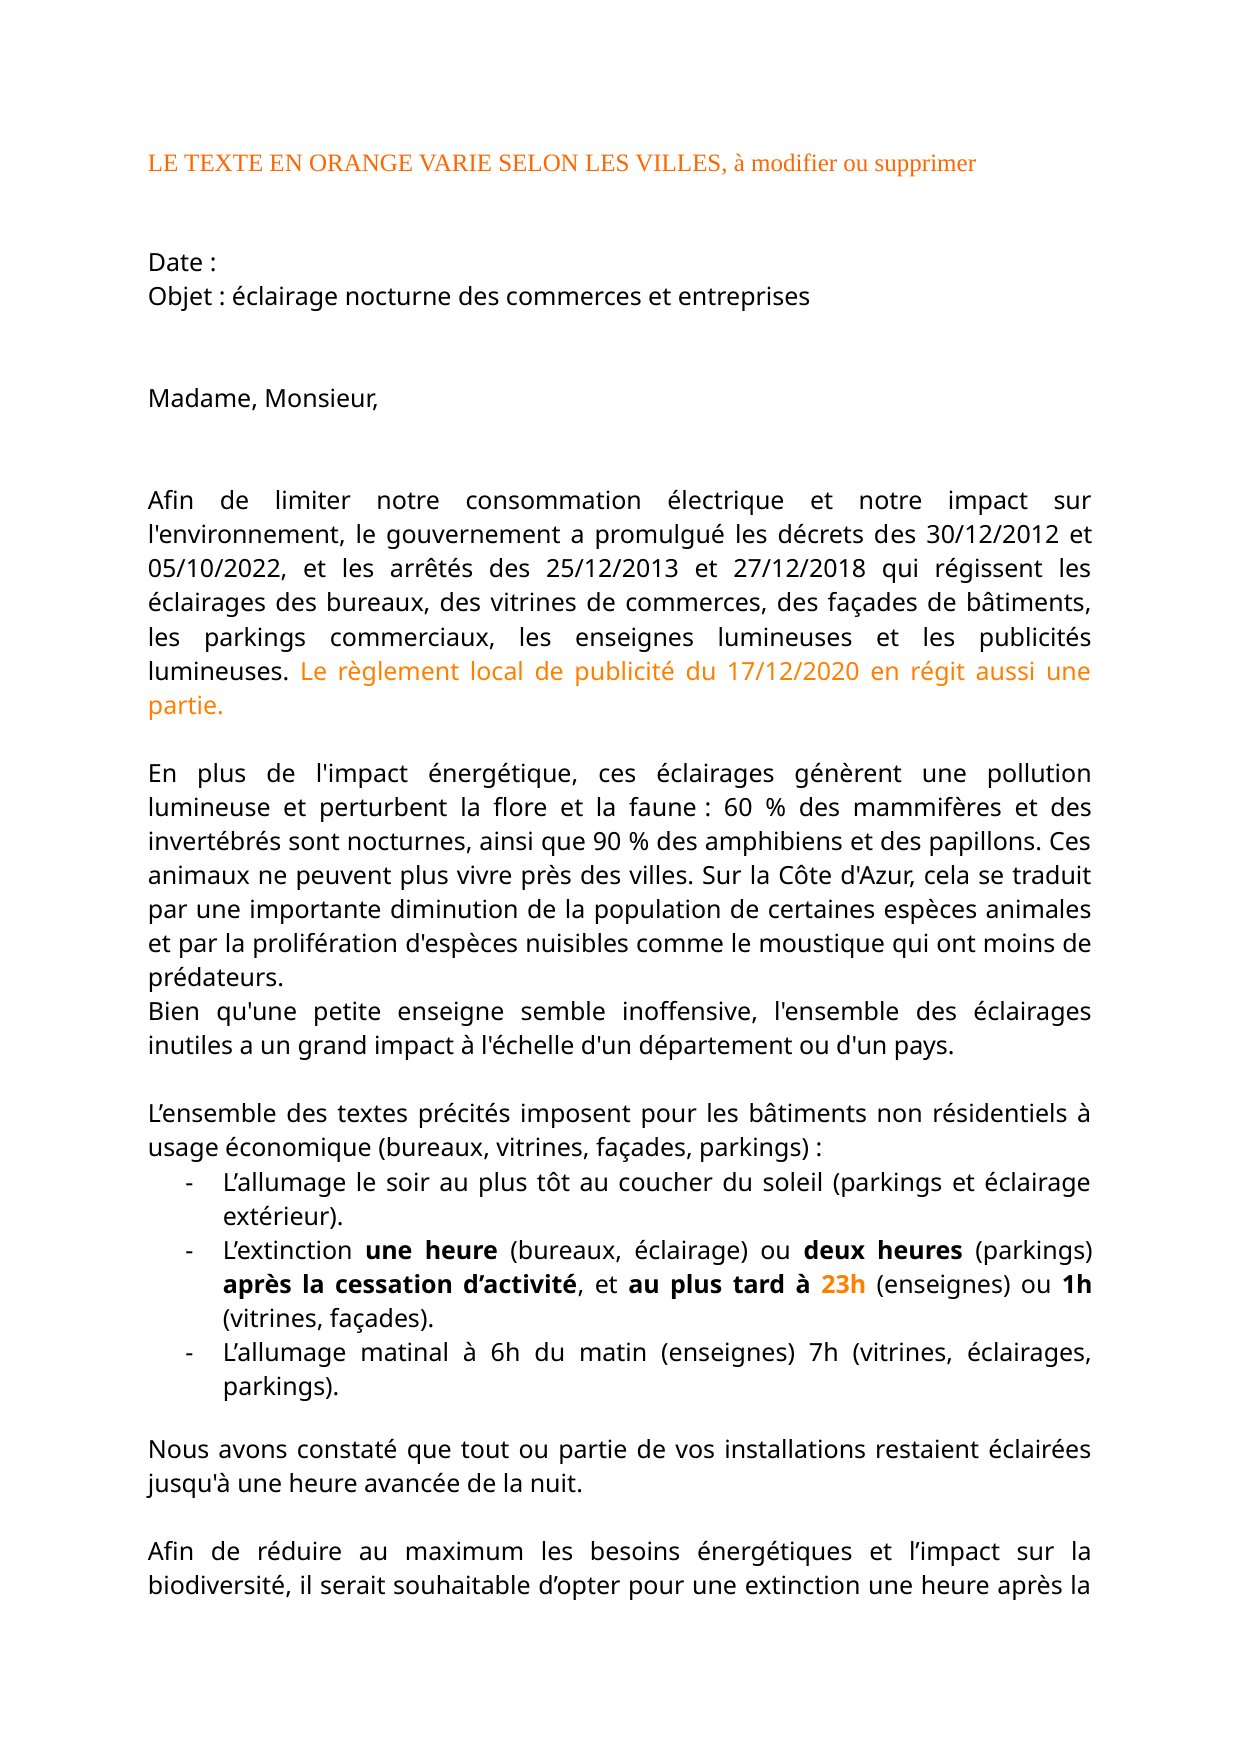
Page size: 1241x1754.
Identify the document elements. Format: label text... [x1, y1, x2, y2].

text Objet : éclairage nocturne des commerces et entreprises [148, 278, 1093, 313]
text Date : [148, 244, 1093, 278]
text Bien qu'une petite enseigne semble inoffensive, l'ensemble des éclairages inutiles a un grand impact à l'échelle d'un département ou d'un pays. [148, 994, 1093, 1062]
text Afin de limiter notre consommation électrique et notre impact sur l'environnement, le gouvernement a promulgué les décrets des 30/12/2012 et 05/10/2022, et les arrêtés des 25/12/2013 et 27/12/2018 qui régissent les éclairages des bureaux, des vitrines de commerces, des façades de bâtiments, les parkings commerciaux, les enseignes lumineuses et les publicités lumineuses. Le règlement local de publicité du 17/12/2020 en régit aussi une partie. [148, 483, 1093, 721]
text L’ensemble des textes précités imposent pour les bâtiments non résidentiels à usage économique (bureaux, vitrines, façades, parkings) : [148, 1096, 1093, 1164]
text Afin de réduire au maximum les besoins énergétiques et l’impact sur la biodiversité, il serait souhaitable d’opter pour une extinction une heure après la [148, 1533, 1093, 1602]
list L’allumage matinal à 6h du matin (enseignes) 7h (vitrines, éclairages, parkings). [185, 1334, 1093, 1403]
text LE TEXTE EN ORANGE VARIE SELON LES VILLES, à modifier ou supprimer [148, 148, 1093, 176]
list L’allumage le soir au plus tôt au coucher du soleil (parkings et éclairage extérieur). [185, 1164, 1093, 1232]
text Madame, Monsieur, [148, 381, 1093, 415]
text Nous avons constaté que tout ou partie de vos installations restaient éclairées jusqu'à une heure avancée de la nuit. [148, 1431, 1093, 1499]
list L’extinction une heure (bureaux, éclairage) ou deux heures (parkings) après la cessation d’activité, et au plus tard à 23h (enseignes) ou 1h (vitrines, façades). [185, 1232, 1093, 1334]
text En plus de l'impact énergétique, ces éclairages génèrent une pollution lumineuse et perturbent la flore et la faune : 60 % des mammifères et des invertébrés sont nocturnes, ainsi que 90 % des amphibiens et des papillons. Ces animaux ne peuvent plus vivre près des villes. Sur la Côte d'Azur, cela se traduit par une importante diminution de la population de certaines espèces animales et par la prolifération d'espèces nuisibles comme le moustique qui ont moins de prédateurs. [148, 755, 1093, 994]
